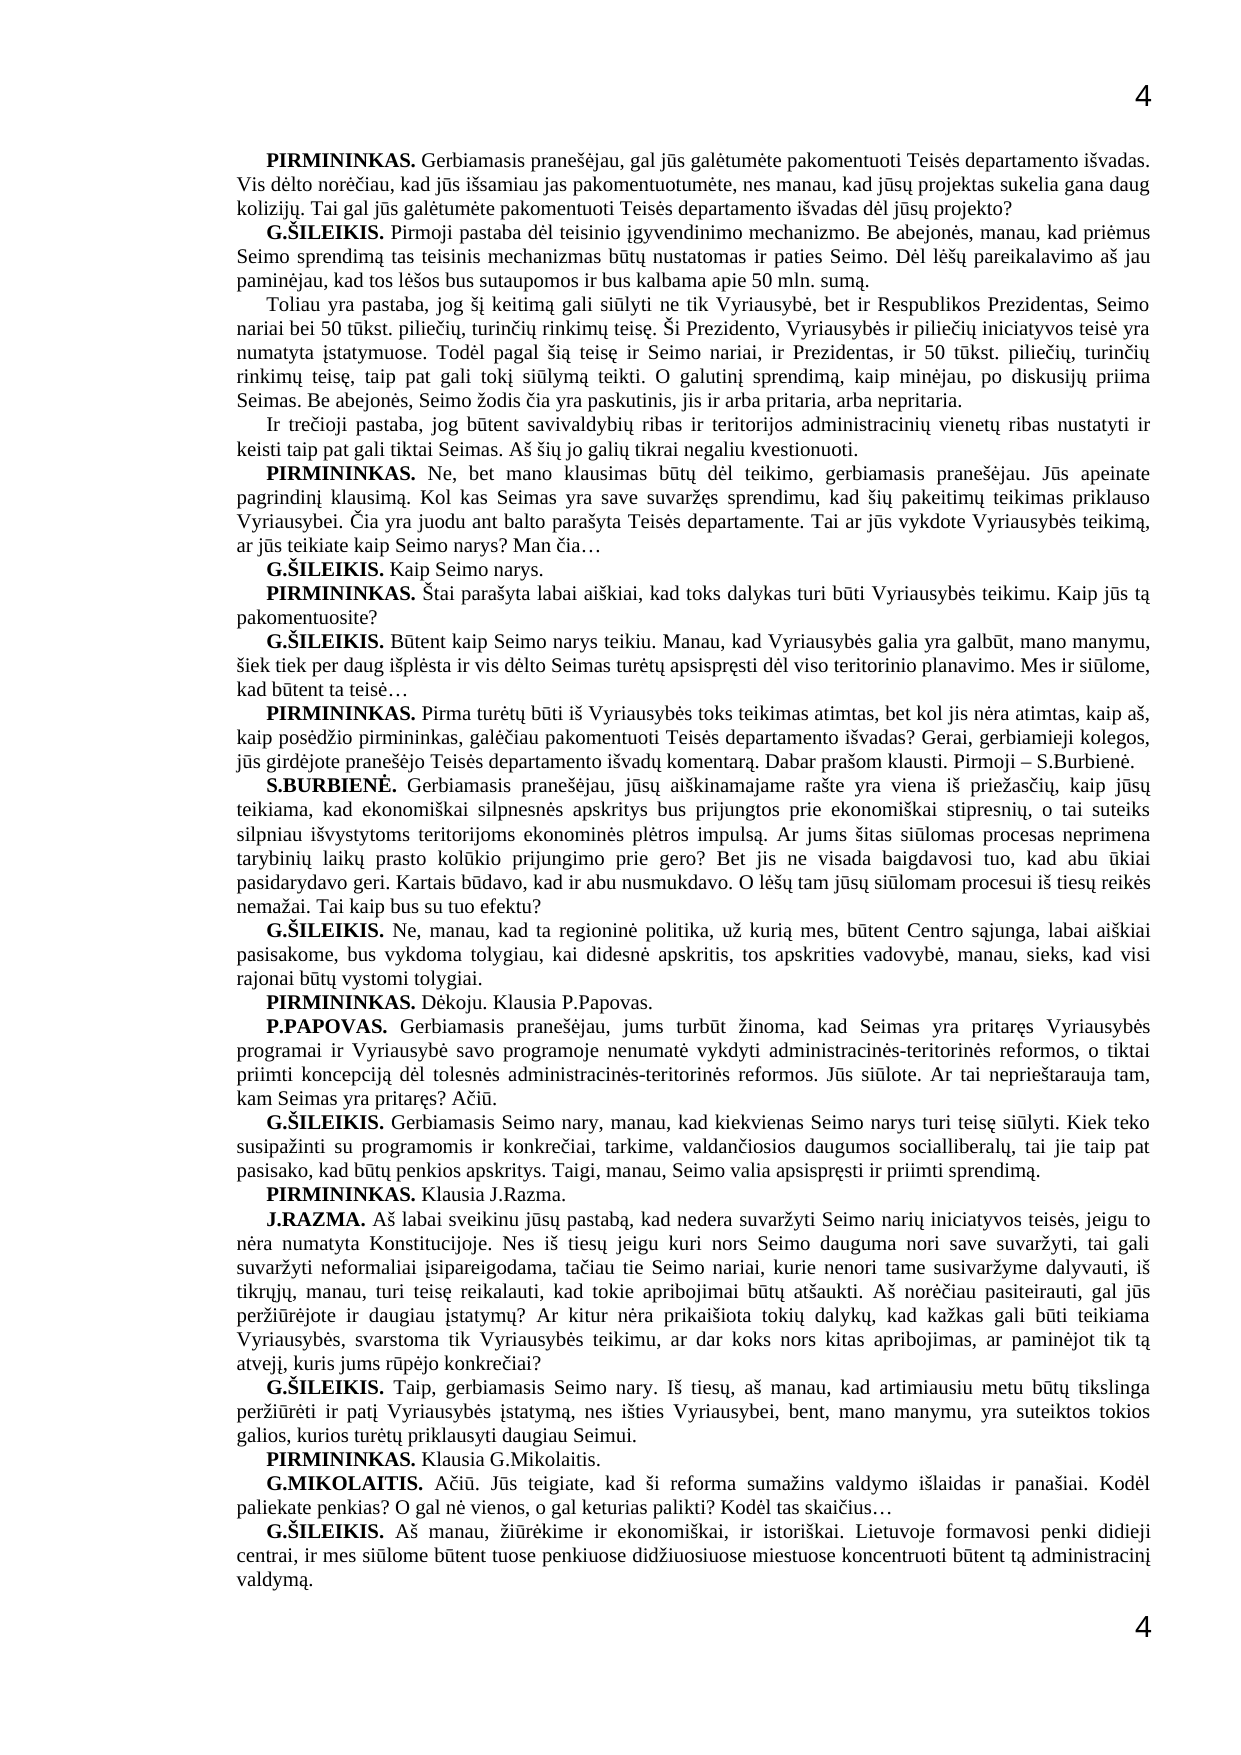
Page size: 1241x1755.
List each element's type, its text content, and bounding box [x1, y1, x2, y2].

text G.MIKOLAITIS. Ačiū. Jūs teigiate, kad ši reforma sumažins valdymo išlaidas ir panašiai. Kodėl paliekate penkias? O gal nė vienos, o gal keturias palikti? Kodėl tas skaičius… [236, 1471, 1152, 1519]
text P.PAPOVAS. Gerbiamasis pranešėjau, jums turbūt žinoma, kad Seimas yra pritaręs Vyriausybės programai ir Vyriausybė savo programoje nenumatė vykdyti administracinės-teritorinės reformos, o tiktai priimti koncepciją dėl tolesnės administracinės-teritorinės reformos. Jūs siūlote. Ar tai neprieštarauja tam, kam Seimas yra pritaręs? Ačiū. [236, 1014, 1152, 1110]
text G.ŠILEIKIS. Pirmoji pastaba dėl teisinio įgyvendinimo mechanizmo. Be abejonės, manau, kad priėmus Seimo sprendimą tas teisinis mechanizmas būtų nustatomas ir paties Seimo. Dėl lėšų pareikalavimo aš jau paminėjau, kad tos lėšos bus sutaupomos ir bus kalbama apie 50 mln. sumą. [236, 220, 1152, 292]
text Toliau yra pastaba, jog šį keitimą gali siūlyti ne tik Vyriausybė, bet ir Respublikos Prezidentas, Seimo nariai bei 50 tūkst. piliečių, turinčių rinkimų teisę. Ši Prezidento, Vyriausybės ir piliečių iniciatyvos teisė yra numatyta įstatymuose. Todėl pagal šią teisę ir Seimo nariai, ir Prezidentas, ir 50 tūkst. piliečių, turinčių rinkimų teisę, taip pat gali tokį siūlymą teikti. O galutinį sprendimą, kaip minėjau, po diskusijų priima Seimas. Be abejonės, Seimo žodis čia yra paskutinis, jis ir arba pritaria, arba nepritaria. [236, 292, 1152, 412]
text G.ŠILEIKIS. Taip, gerbiamasis Seimo nary. Iš tiesų, aš manau, kad artimiausiu metu būtų tikslinga peržiūrėti ir patį Vyriausybės įstatymą, nes išties Vyriausybei, bent, mano manymu, yra suteiktos tokios galios, kurios turėtų priklausyti daugiau Seimui. [236, 1375, 1152, 1447]
text PIRMININKAS. Gerbiamasis pranešėjau, gal jūs galėtumėte pakomentuoti Teisės departamento išvadas. Vis dėlto norėčiau, kad jūs išsamiau jas pakomentuotumėte, nes manau, kad jūsų projektas sukelia gana daug kolizijų. Tai gal jūs galėtumėte pakomentuoti Teisės departamento išvadas dėl jūsų projekto? [236, 148, 1152, 220]
text Ir trečioji pastaba, jog būtent savivaldybių ribas ir teritorijos administracinių vienetų ribas nustatyti ir keisti taip pat gali tiktai Seimas. Aš šių jo galių tikrai negaliu kvestionuoti. [236, 412, 1152, 461]
text G.ŠILEIKIS. Gerbiamasis Seimo nary, manau, kad kiekvienas Seimo narys turi teisę siūlyti. Kiek teko susipažinti su programomis ir konkrečiai, tarkime, valdančiosios daugumos socialliberalų, tai jie taip pat pasisako, kad būtų penkios apskritys. Taigi, manau, Seimo valia apsispręsti ir priimti sprendimą. [236, 1110, 1152, 1182]
text PIRMININKAS. Ne, bet mano klausimas būtų dėl teikimo, gerbiamasis pranešėjau. Jūs apeinate pagrindinį klausimą. Kol kas Seimas yra save suvaržęs sprendimu, kad šių pakeitimų teikimas priklauso Vyriausybei. Čia yra juodu ant balto parašyta Teisės departamente. Tai ar jūs vykdote Vyriausybės teikimą, ar jūs teikiate kaip Seimo narys? Man čia… [236, 461, 1152, 557]
text G.ŠILEIKIS. Būtent kaip Seimo narys teikiu. Manau, kad Vyriausybės galia yra galbūt, mano manymu, šiek tiek per daug išplėsta ir vis dėlto Seimas turėtų apsispręsti dėl viso teritorinio planavimo. Mes ir siūlome, kad būtent ta teisė… [236, 629, 1152, 701]
text G.ŠILEIKIS. Aš manau, žiūrėkime ir ekonomiškai, ir istoriškai. Lietuvoje formavosi penki didieji centrai, ir mes siūlome būtent tuose penkiuose didžiuosiuose miestuose koncentruoti būtent tą administracinį valdymą. [236, 1519, 1152, 1591]
text PIRMININKAS. Štai parašyta labai aiškiai, kad toks dalykas turi būti Vyriausybės teikimu. Kaip jūs tą pakomentuosite? [236, 581, 1152, 629]
text PIRMININKAS. Klausia J.Razma. [236, 1182, 1152, 1206]
text G.ŠILEIKIS. Ne, manau, kad ta regioninė politika, už kurią mes, būtent Centro sąjunga, labai aiškiai pasisakome, bus vykdoma tolygiau, kai didesnė apskritis, tos apskrities vadovybė, manau, sieks, kad visi rajonai būtų vystomi tolygiai. [236, 918, 1152, 990]
text G.ŠILEIKIS. Kaip Seimo narys. [236, 557, 1152, 581]
text PIRMININKAS. Dėkoju. Klausia P.Papovas. [236, 990, 1152, 1014]
text J.RAZMA. Aš labai sveikinu jūsų pastabą, kad nedera suvaržyti Seimo narių iniciatyvos teisės, jeigu to nėra numatyta Konstitucijoje. Nes iš tiesų jeigu kuri nors Seimo dauguma nori save suvaržyti, tai gali suvaržyti neformaliai įsipareigodama, tačiau tie Seimo nariai, kurie nenori tame susivaržyme dalyvauti, iš tikrųjų, manau, turi teisę reikalauti, kad tokie apribojimai būtų atšaukti. Aš norėčiau pasiteirauti, gal jūs peržiūrėjote ir daugiau įstatymų? Ar kitur nėra prikaišiota tokių dalykų, kad kažkas gali būti teikiama Vyriausybės, svarstoma tik Vyriausybės teikimu, ar dar koks nors kitas apribojimas, ar paminėjot tik tą atvejį, kuris jums rūpėjo konkrečiai? [236, 1206, 1152, 1375]
text PIRMININKAS. Pirma turėtų būti iš Vyriausybės toks teikimas atimtas, bet kol jis nėra atimtas, kaip aš, kaip posėdžio pirmininkas, galėčiau pakomentuoti Teisės departamento išvadas? Gerai, gerbiamieji kolegos, jūs girdėjote pranešėjo Teisės departamento išvadų komentarą. Dabar prašom klausti. Pirmoji – S.Burbienė. [236, 701, 1152, 773]
text PIRMININKAS. Klausia G.Mikolaitis. [236, 1447, 1152, 1471]
text S.BURBIENĖ. Gerbiamasis pranešėjau, jūsų aiškinamajame rašte yra viena iš priežasčių, kaip jūsų teikiama, kad ekonomiškai silpnesnės apskritys bus prijungtos prie ekonomiškai stipresnių, o tai suteiks silpniau išvystytoms teritorijoms ekonominės plėtros impulsą. Ar jums šitas siūlomas procesas neprimena tarybinių laikų prasto kolūkio prijungimo prie gero? Bet jis ne visada baigdavosi tuo, kad abu ūkiai pasidarydavo geri. Kartais būdavo, kad ir abu nusmukdavo. O lėšų tam jūsų siūlomam procesui iš tiesų reikės nemažai. Tai kaip bus su tuo efektu? [236, 773, 1152, 918]
